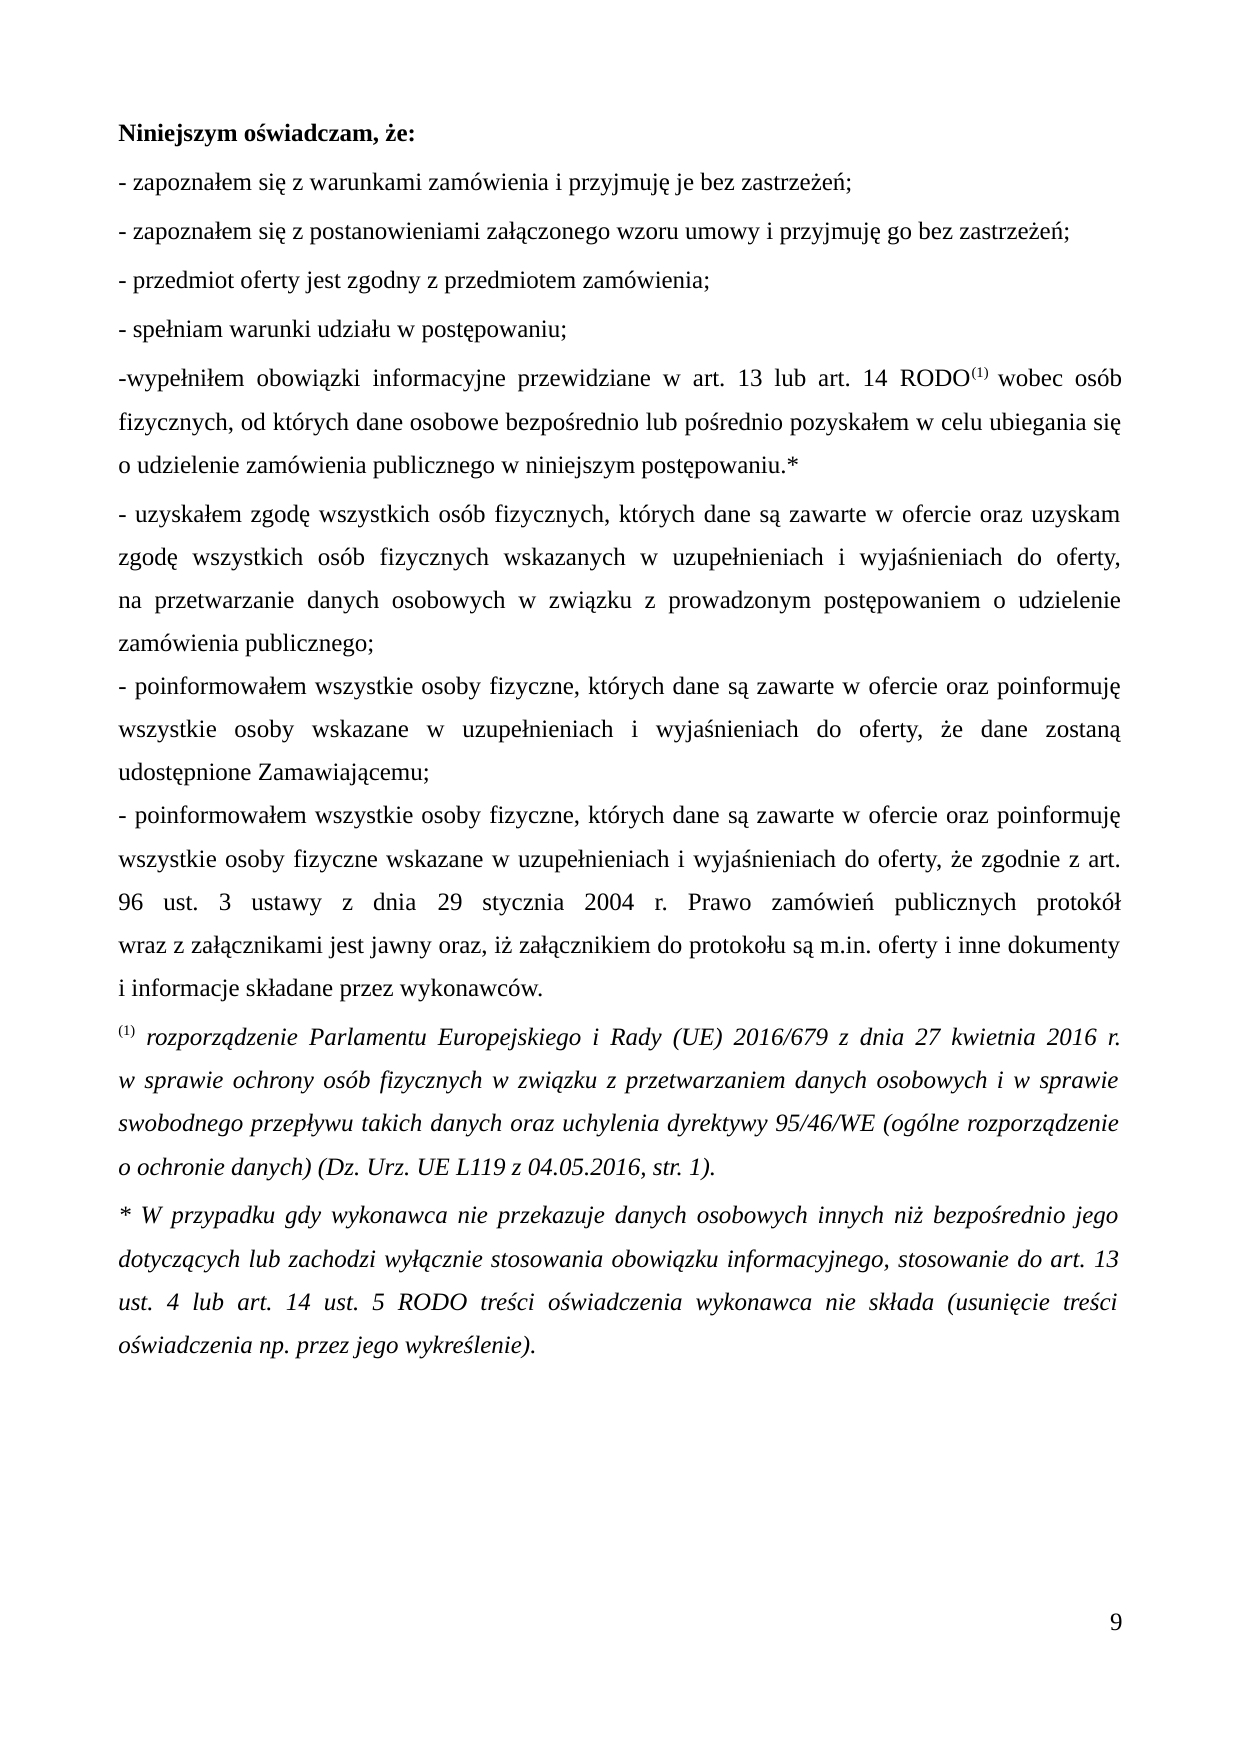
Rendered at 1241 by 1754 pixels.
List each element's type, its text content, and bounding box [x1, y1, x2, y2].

list - poinformowałem wszystkie osoby fizyczne, których dane są zawarte w ofercie oraz poinformuję wszystkie osoby wskazane w uzupełnieniach i wyjaśnieniach do oferty, że dane zostaną udostępnione Zamawiającemu; [118, 671, 1122, 786]
text * W przypadku gdy wykonawca nie przekazuje danych osobowych innych niż bezpośrednio jego dotyczących lub zachodzi wyłącznie stosowania obowiązku informacyjnego, stosowanie do art. 13 ust. 4 lub art. 14 ust. 5 RODO treści oświadczenia wykonawca nie składa (usunięcie treści oświadczenia np. przez jego wykreślenie). [118, 1201, 1122, 1359]
list - uzyskałem zgodę wszystkich osób fizycznych, których dane są zawarte w ofercie oraz uzyskam zgodę wszystkich osób fizycznych wskazanych w uzupełnieniach i wyjaśnieniach do oferty, na przetwarzanie danych osobowych w związku z prowadzonym postępowaniem o udzielenie zamówienia publicznego; [118, 499, 1122, 657]
text - zapoznałem się z postanowieniami załączonego wzoru umowy i przyjmuję go bez zastrzeżeń; [118, 216, 1122, 245]
list - poinformowałem wszystkie osoby fizyczne, których dane są zawarte w ofercie oraz poinformuję wszystkie osoby fizyczne wskazane w uzupełnieniach i wyjaśnieniach do oferty, że zgodnie z art. 96 ust. 3 ustawy z dnia 29 stycznia 2004 r. Prawo zamówień publicznych protokół wraz z załącznikami jest jawny oraz, iż załącznikiem do protokołu są m.in. oferty i inne dokumenty i informacje składane przez wykonawców. [118, 801, 1122, 1002]
text - zapoznałem się z warunkami zamówienia i przyjmuję je bez zastrzeżeń; [118, 167, 1122, 196]
text - spełniam warunki udziału w postępowaniu; [118, 314, 1122, 343]
text Niniejszym oświadczam, że: [118, 118, 1122, 147]
text (1) rozporządzenie Parlamentu Europejskiego i Rady (UE) 2016/679 z dnia 27 kwietnia 2016 r. w sprawie ochrony osób fizycznych w związku z przetwarzaniem danych osobowych i w sprawie swobodnego przepływu takich danych oraz uchylenia dyrektywy 95/46/WE (ogólne rozporządzenie o ochronie danych) (Dz. Urz. UE L119 z 04.05.2016, str. 1). [118, 1022, 1122, 1180]
text -wypełniłem obowiązki informacyjne przewidziane w art. 13 lub art. 14 RODO(1) wobec osób fizycznych, od których dane osobowe bezpośrednio lub pośrednio pozyskałem w celu ubiegania się o udzielenie zamówienia publicznego w niniejszym postępowaniu.* [118, 363, 1122, 478]
text - przedmiot oferty jest zgodny z przedmiotem zamówienia; [118, 265, 1122, 294]
